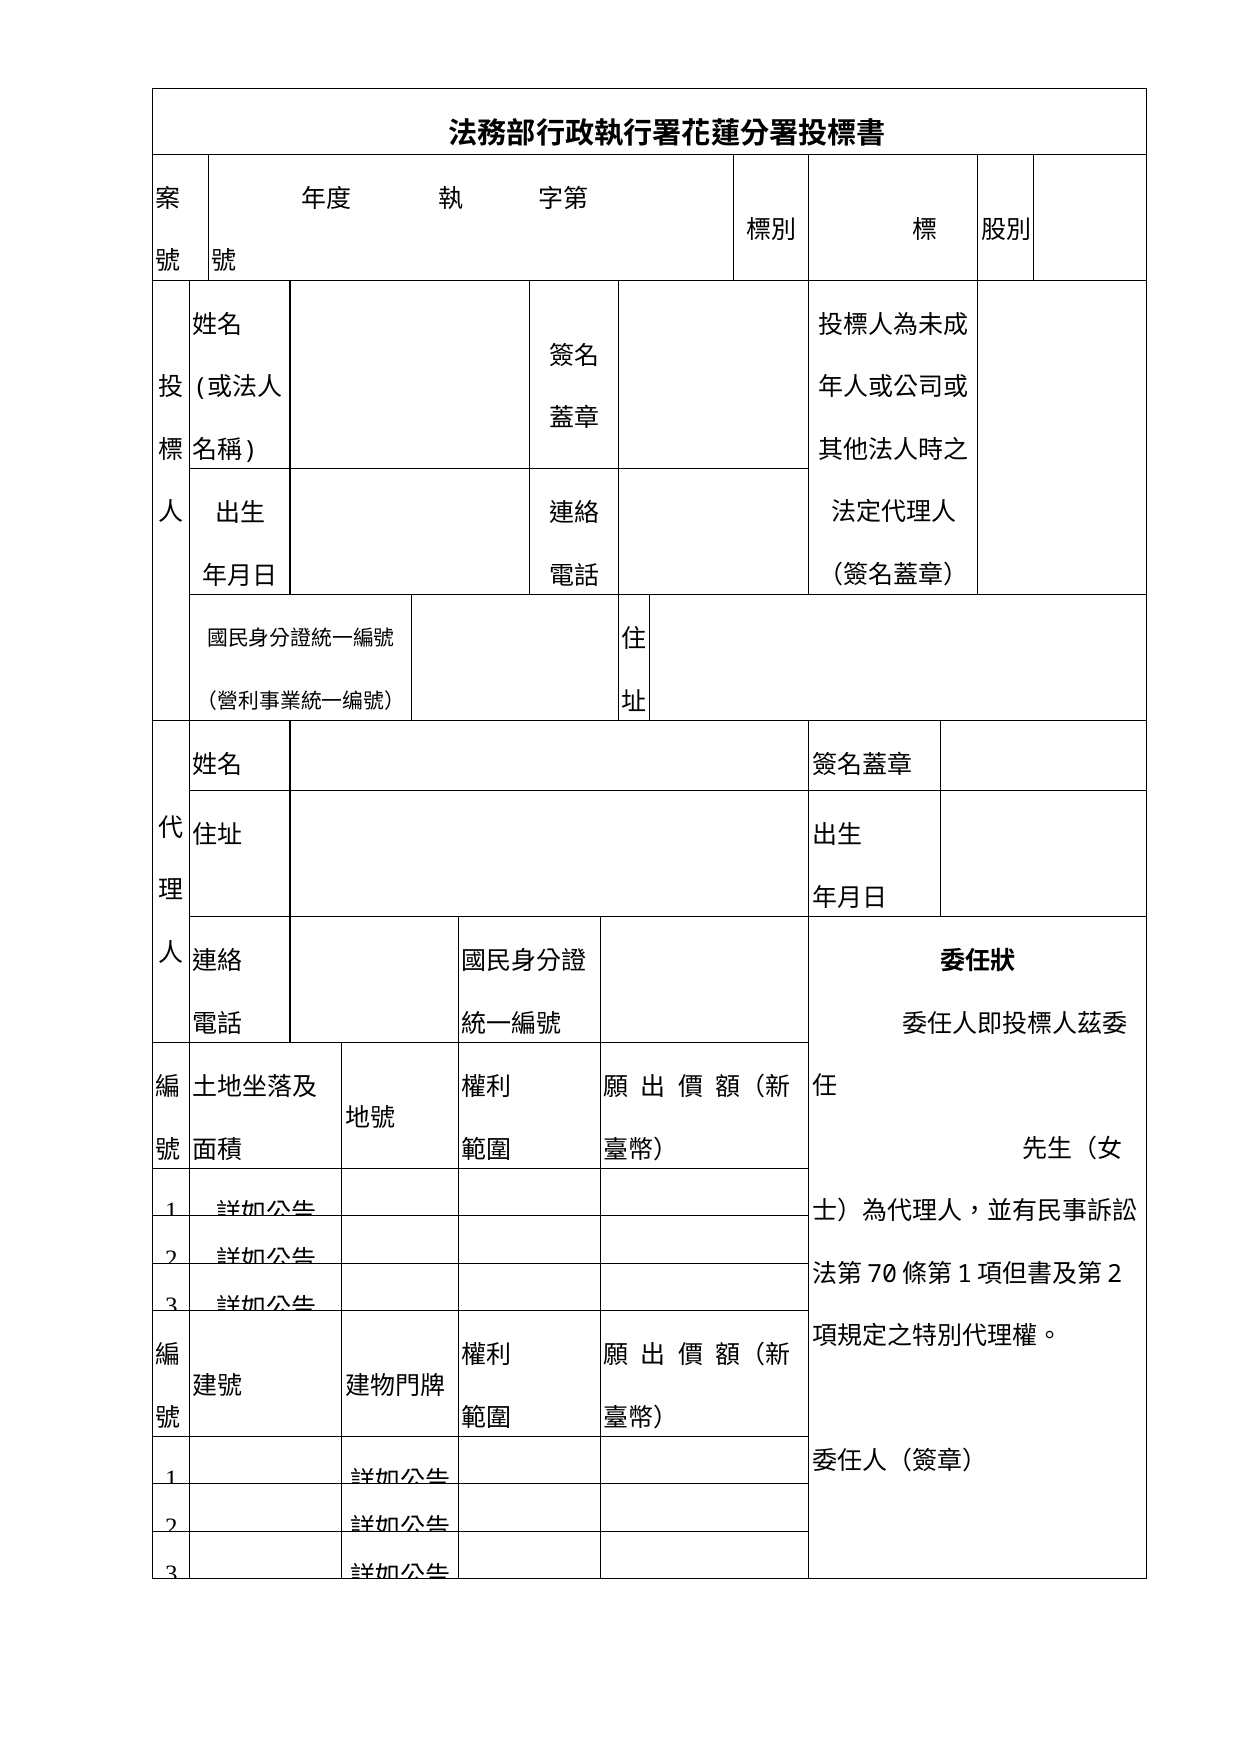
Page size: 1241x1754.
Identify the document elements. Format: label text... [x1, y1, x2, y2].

table_cell [601, 917, 808, 1042]
table_cell 出生 年月日 [809, 791, 940, 916]
table_cell 姓名 [190, 721, 289, 790]
table_cell 願 出 價 額（新臺幣） [601, 1043, 808, 1168]
table_cell [941, 721, 1146, 790]
table_cell 姓名 (或法人名稱) [190, 281, 289, 468]
table_cell 權利 範圍 [459, 1311, 600, 1436]
table_cell [190, 1437, 341, 1483]
table_cell 案號 [153, 155, 208, 279]
table_cell [459, 1437, 600, 1483]
table_cell [342, 1216, 458, 1263]
table_cell 土地坐落及面積 [190, 1043, 341, 1168]
table_cell [459, 1216, 600, 1263]
table_cell 年度 執 字第 號 [209, 155, 733, 279]
table_cell 詳如公告 [342, 1532, 458, 1578]
table_cell 標 [809, 155, 977, 279]
table_cell 編號 [153, 1311, 189, 1436]
table_cell [459, 1532, 600, 1578]
table_cell 建物門牌 [342, 1311, 458, 1436]
table_cell [342, 1169, 458, 1215]
table_cell 地號 [342, 1043, 458, 1168]
table_cell 國民身分證統一編號 （營利事業統一编號） [190, 595, 411, 720]
table_cell [342, 1264, 458, 1310]
table_cell [190, 1532, 341, 1578]
table_cell 簽名 蓋章 [530, 281, 618, 468]
table_cell [1034, 155, 1146, 279]
table_cell [601, 1532, 808, 1578]
table_cell [601, 1264, 808, 1310]
table_cell [459, 1169, 600, 1215]
table_cell 編號 [153, 1043, 189, 1168]
table_cell [601, 1169, 808, 1215]
table_cell 願 出 價 額（新臺幣） [601, 1311, 808, 1436]
table_cell [459, 1484, 600, 1531]
table_cell [650, 595, 1146, 720]
table_cell 國民身分證 統一編號 [459, 917, 600, 1042]
table_cell [291, 791, 808, 916]
table_cell 股別 [978, 155, 1033, 279]
table_cell 2 [153, 1216, 189, 1263]
table_cell 建號 [190, 1311, 341, 1436]
table_cell 住址 [190, 791, 289, 916]
table_cell 詳如公告 [342, 1437, 458, 1483]
table_cell 出生 年月日 [190, 469, 289, 594]
table_cell 詳如公告 [190, 1169, 341, 1215]
table_header 法務部行政執行署花蓮分署投標書 [153, 89, 1146, 153]
table_cell [291, 721, 808, 790]
table_cell 投標人為未成年人或公司或其他法人時之法定代理人 （簽名蓋章） [809, 281, 977, 594]
table_cell 住址 [619, 595, 649, 720]
table_cell [601, 1216, 808, 1263]
table_cell [601, 1484, 808, 1531]
table_cell 詳如公告 [342, 1484, 458, 1531]
table_cell 代 理 人 [153, 721, 189, 1042]
table_cell 3 [153, 1264, 189, 1310]
table_cell [619, 281, 808, 468]
table_cell [941, 791, 1146, 916]
table_cell 投 標 人 [153, 281, 189, 720]
table_cell [459, 1264, 600, 1310]
table_cell 連絡 電話 [190, 917, 289, 1042]
table_cell [291, 469, 529, 594]
table_cell [291, 281, 529, 468]
table_cell 詳如公告 [190, 1264, 341, 1310]
table_cell 委任狀 委任人即投標人茲委任 先生（女士）為代理人，並有民事訴訟法第70條第1項但書及第2項規定之特別代理權。 委任人（簽章） 代理人（簽章） [809, 917, 1146, 1578]
table_cell [978, 281, 1146, 594]
table_cell 1 [153, 1169, 189, 1215]
table_cell 簽名蓋章 [809, 721, 940, 790]
table_cell 2 [153, 1484, 189, 1531]
table_cell [291, 917, 458, 1042]
table_cell 3 [153, 1532, 189, 1578]
table_cell [412, 595, 618, 720]
table_cell 1 [153, 1437, 189, 1483]
table_cell [601, 1437, 808, 1483]
table_cell [619, 469, 808, 594]
table_cell 權利 範圍 [459, 1043, 600, 1168]
table_cell [190, 1484, 341, 1531]
table_cell 連絡 電話 [530, 469, 618, 594]
table_cell 標別 [734, 155, 808, 279]
table_cell 詳如公告 [190, 1216, 341, 1263]
